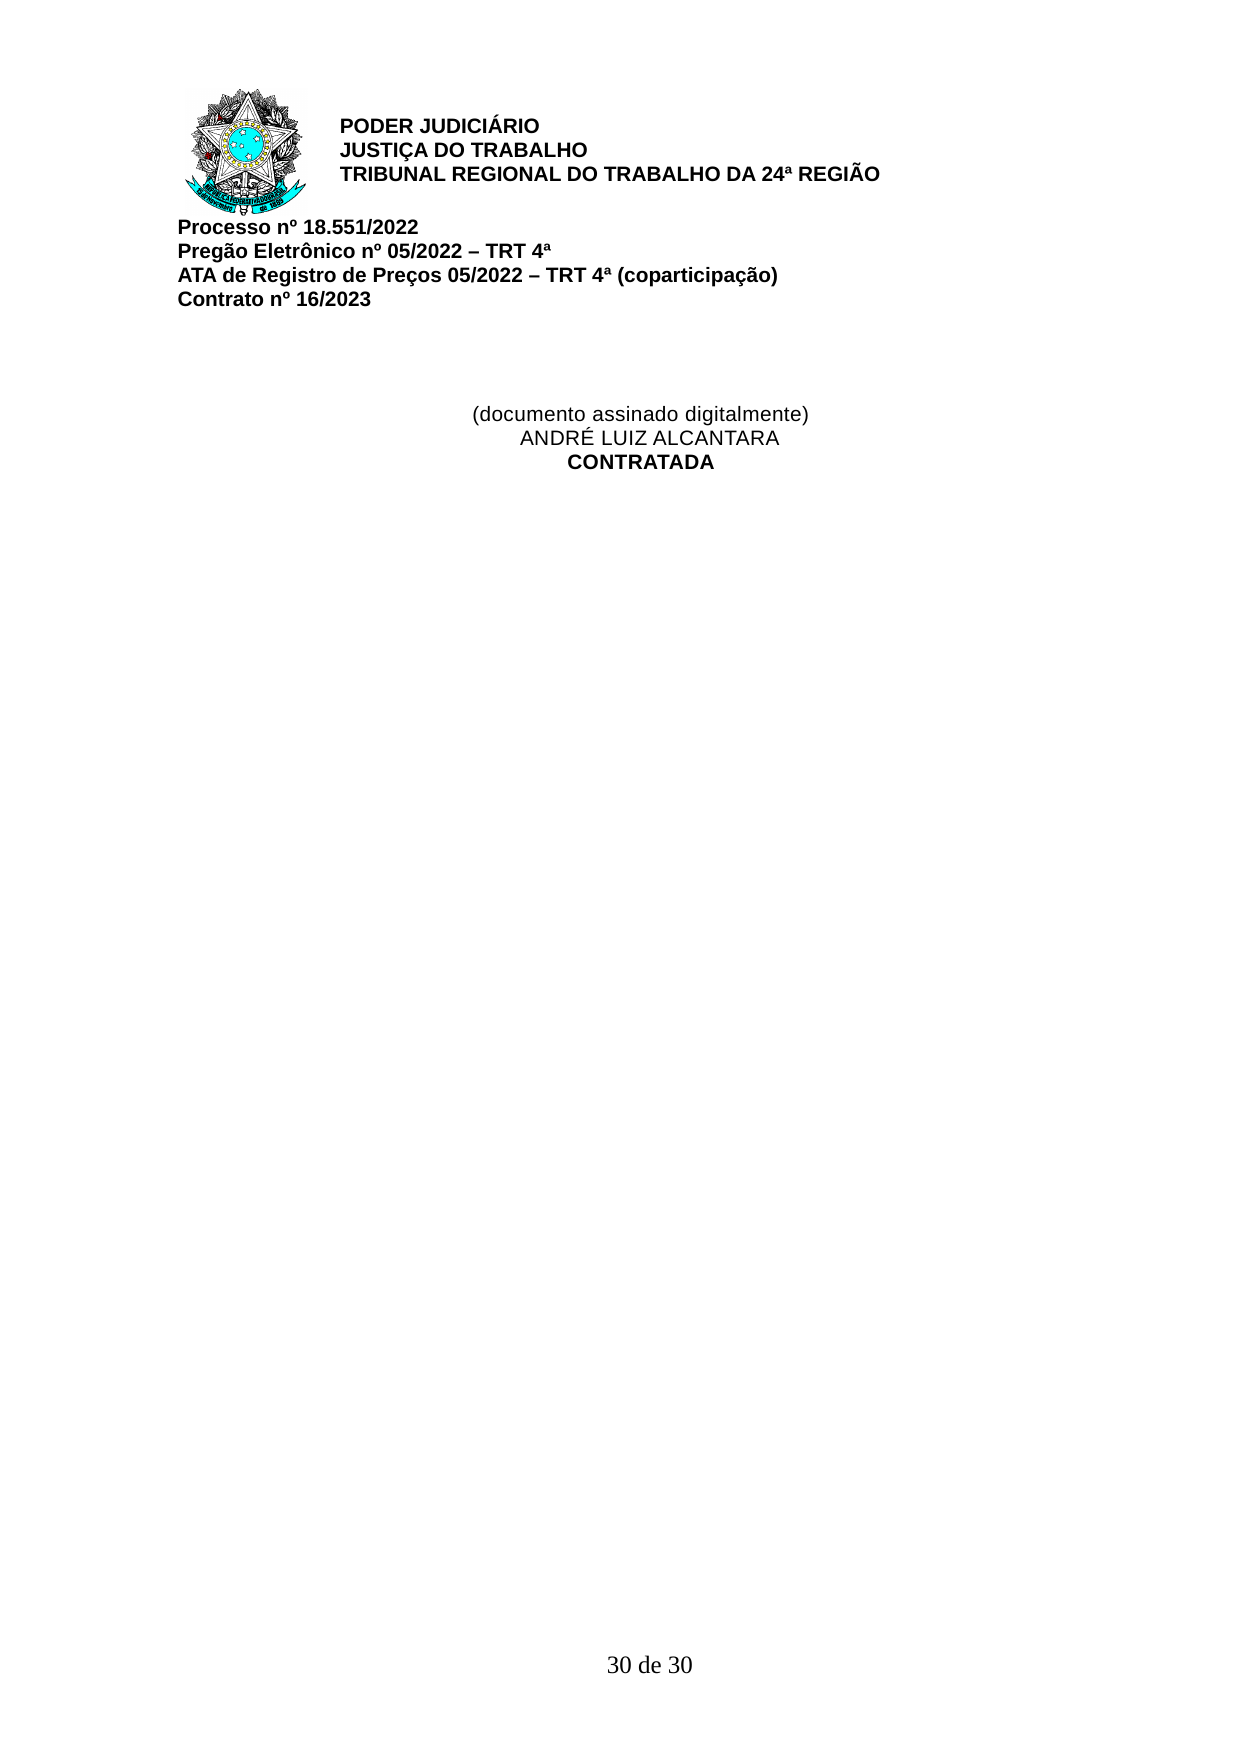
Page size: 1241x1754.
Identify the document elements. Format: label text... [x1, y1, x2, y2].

text CONTRATADA [162, 450, 1119, 474]
text (documento assinado digitalmente) [162, 402, 1119, 426]
text ANDRÉ LUIZ ALCANTARA [177, 426, 1122, 450]
